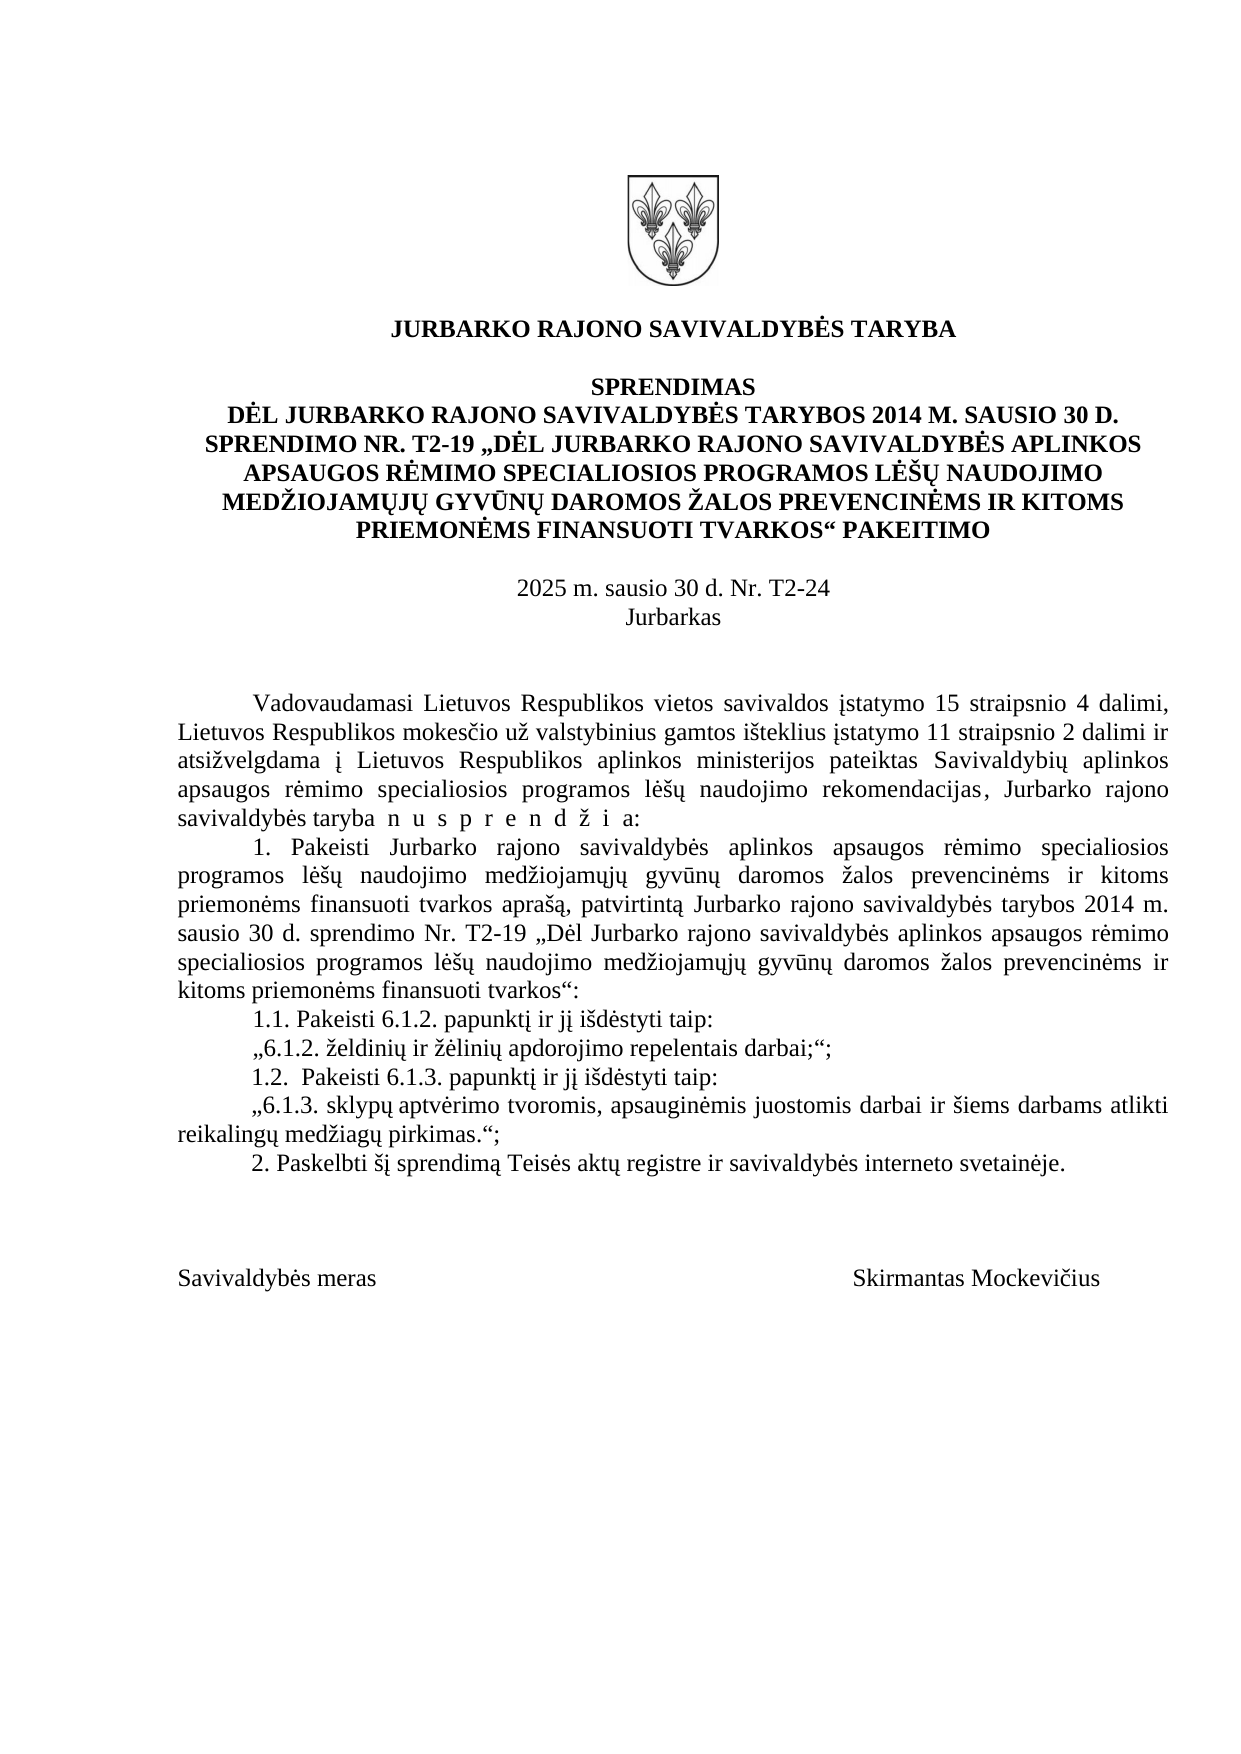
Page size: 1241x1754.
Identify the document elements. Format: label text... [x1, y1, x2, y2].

text JURBARKO RAJONO SAVIVALDYBĖS TARYBA [177, 314, 1169, 343]
text Jurbarkas [177, 602, 1169, 631]
text 1.1. Pakeisti 6.1.2. papunktį ir jį išdėstyti taip: [177, 1004, 1169, 1033]
text 1. Pakeisti Jurbarko rajono savivaldybės aplinkos apsaugos rėmimo specialiosios programos lėšų naudojimo medžiojamųjų gyvūnų daromos žalos prevencinėms ir kitoms priemonėms finansuoti tvarkos aprašą, patvirtintą Jurbarko rajono savivaldybės tarybos 2014 m. sausio 30 d. sprendimo Nr. T2-19 „Dėl Jurbarko rajono savivaldybės aplinkos apsaugos rėmimo specialiosios programos lėšų naudojimo medžiojamųjų gyvūnų daromos žalos prevencinėms ir kitoms priemonėms finansuoti tvarkos“: [177, 832, 1169, 1004]
text SPRENDIMAS [177, 372, 1169, 401]
text Vadovaudamasi Lietuvos Respublikos vietos savivaldos įstatymo 15 straipsnio 4 dalimi, Lietuvos Respublikos mokesčio už valstybinius gamtos išteklius įstatymo 11 straipsnio 2 dalimi ir atsižvelgdama į Lietuvos Respublikos aplinkos ministerijos pateiktas Savivaldybių aplinkos apsaugos rėmimo specialiosios programos lėšų naudojimo rekomendacijas, Jurbarko rajono savivaldybės taryba nusprendžia: [177, 688, 1169, 832]
text „6.1.2. želdinių ir žėlinių apdorojimo repelentais darbai;“; [252, 1033, 1169, 1062]
text „6.1.3. sklypų aptvėrimo tvoromis, apsauginėmis juostomis darbai ir šiems darbams atlikti reikalingų medžiagų pirkimas.“; [177, 1091, 1169, 1148]
text 1.2. Pakeisti 6.1.3. papunktį ir jį išdėstyti taip: [177, 1062, 1169, 1091]
text DĖL JURBARKO RAJONO SAVIVALDYBĖS TARYBOS 2014 M. SAUSIO 30 D. SPRENDIMO NR. T2-19 „DĖL JURBARKO RAJONO SAVIVALDYBĖS APLINKOS APSAUGOS RĖMIMO SPECIALIOSIOS PROGRAMOS LĖŠŲ NAUDOJIMO MEDŽIOJAMŲJŲ GYVŪNŲ DAROMOS ŽALOS PREVENCINĖMS IR KITOMS PRIEMONĖMS FINANSUOTI TVARKOS“ PAKEITIMO [177, 401, 1169, 544]
text 2025 m. sausio 30 d. Nr. T2-24 [177, 573, 1169, 602]
text Savivaldybės meras Skirmantas Mockevičius [177, 1263, 1169, 1292]
text 2. Paskelbti šį sprendimą Teisės aktų registre ir savivaldybės interneto svetainėje. [177, 1148, 1169, 1177]
